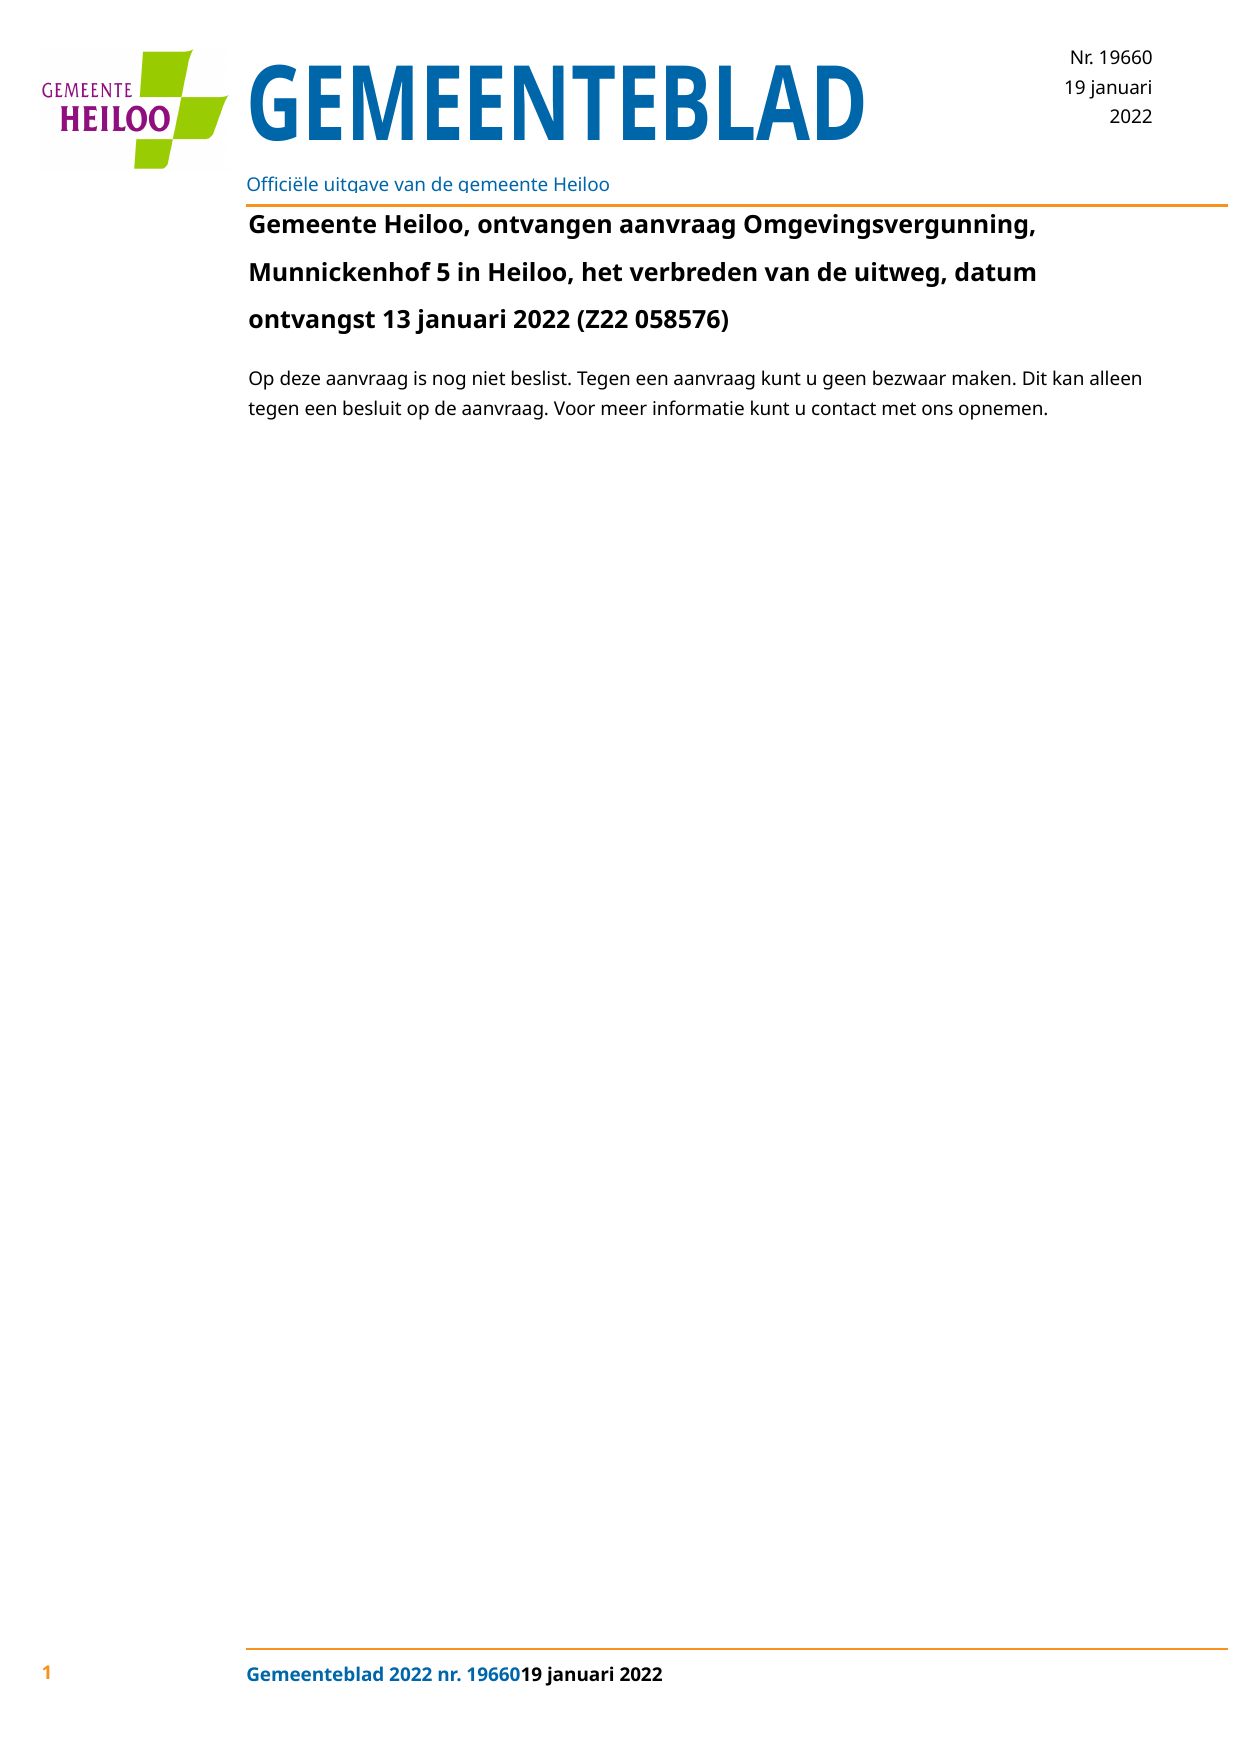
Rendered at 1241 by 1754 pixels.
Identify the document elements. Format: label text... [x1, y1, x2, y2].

text Gemeente Heiloo, ontvangen aanvraag Omgevingsvergunning, Munnickenhof 5 in Heiloo, het verbreden van de uitweg, datum ontvangst 13 januari 2022 (Z22 058576) [248, 207, 1152, 336]
text Op deze aanvraag is nog niet beslist. Tegen een aanvraag kunt u geen bezwaar maken. Dit kan alleen tegen een besluit op de aanvraag. Voor meer informatie kunt u contact met ons opnemen. [248, 366, 1152, 421]
picture [41, 47, 231, 172]
